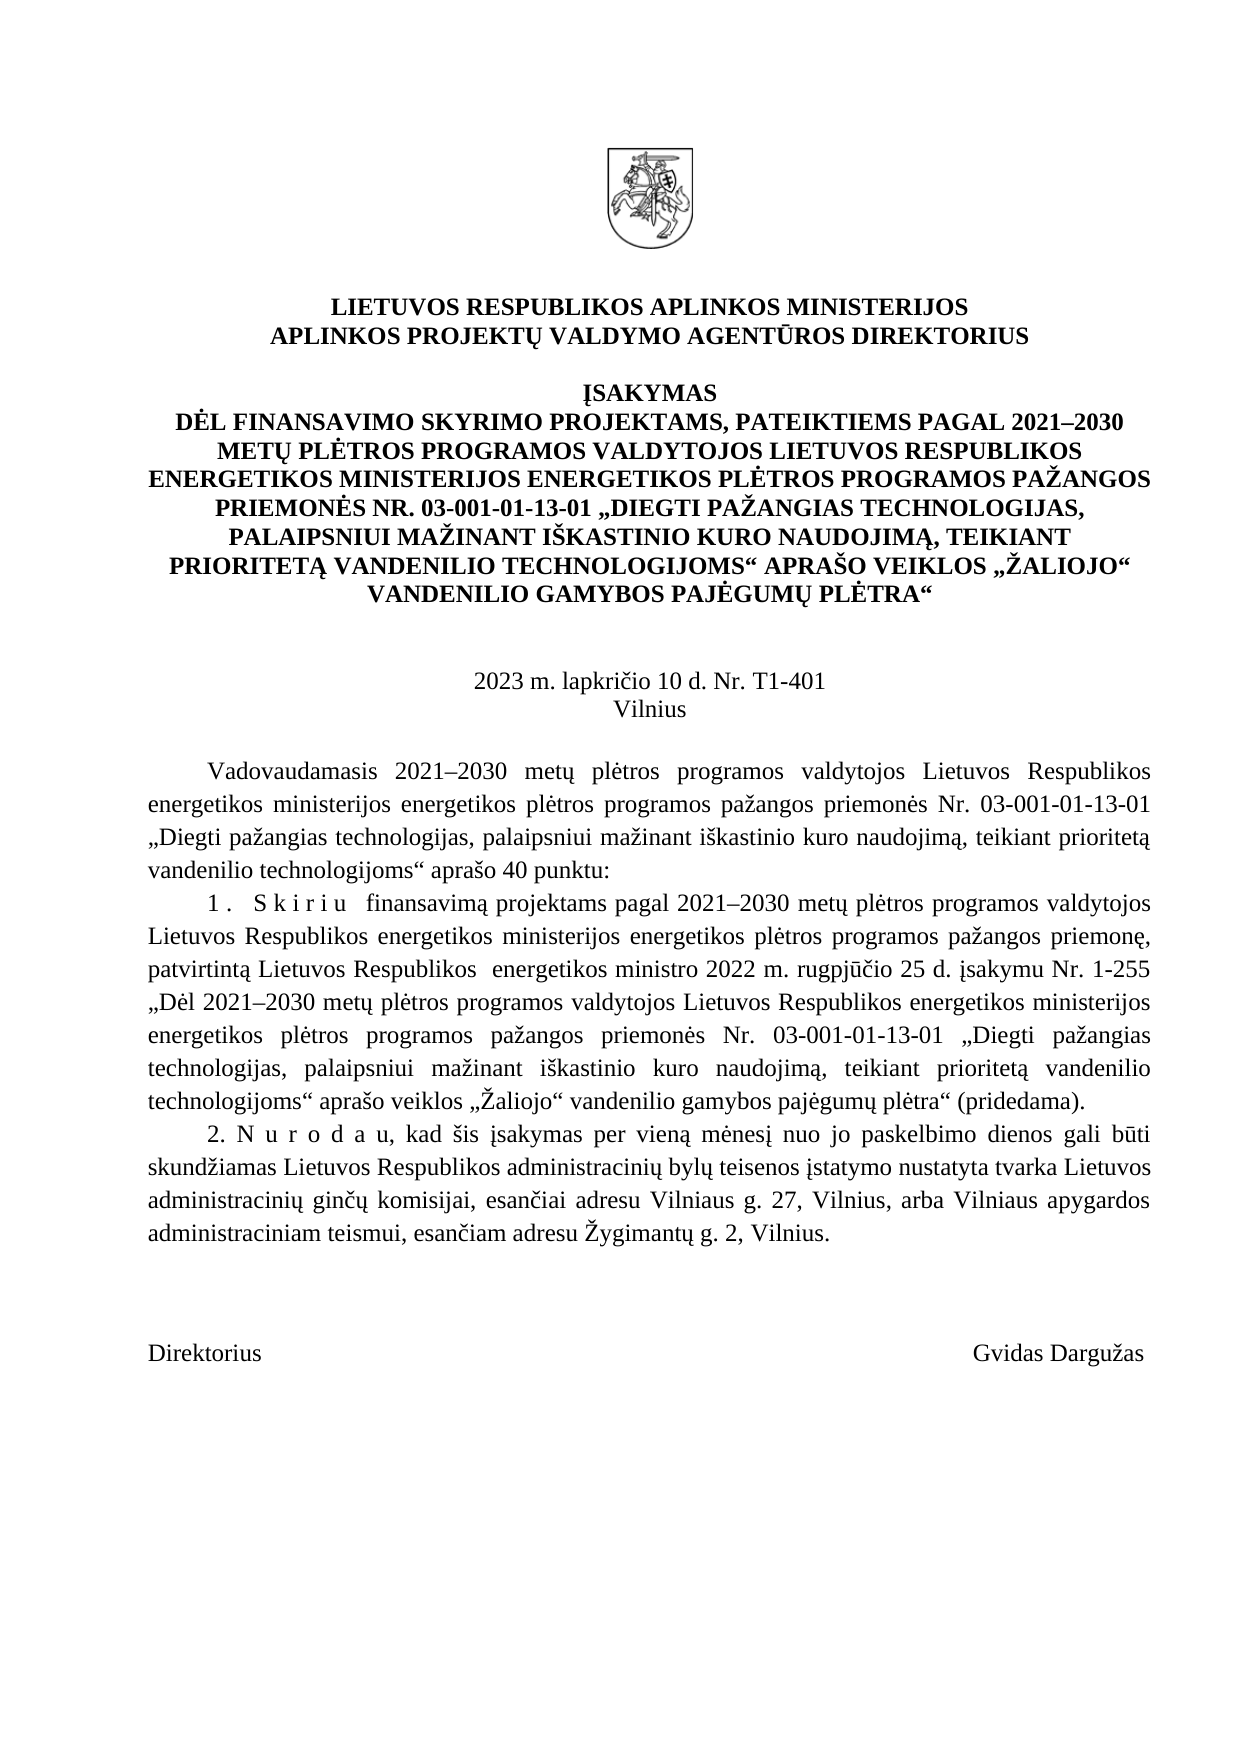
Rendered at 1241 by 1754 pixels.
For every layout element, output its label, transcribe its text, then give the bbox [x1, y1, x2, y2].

text Direktorius Gvidas Dargužas [148, 1338, 1152, 1367]
text Vadovaudamasis 2021–2030 metų plėtros programos valdytojos Lietuvos Respublikos energetikos ministerijos energetikos plėtros programos pažangos priemonės Nr. 03-001-01-13-01 „Diegti pažangias technologijas, palaipsniui mažinant iškastinio kuro naudojimą, teikiant prioritetą vandenilio technologijoms“ aprašo 40 punktu: [148, 756, 1152, 884]
text Įsakymas [148, 378, 1152, 407]
text 2023 m. lapkričio 10 d. Nr. T1-401 [148, 666, 1152, 694]
text LIETUVOS RESPUBLIKOS APLINKOS MINISTERIJOS [148, 292, 1152, 321]
text APLINKOS PROJEKTŲ VALDYMO AGENTŪROS DIREKTORIUS [148, 321, 1152, 349]
text 1. Skiriu finansavimą projektams pagal 2021–2030 metų plėtros programos valdytojos Lietuvos Respublikos energetikos ministerijos energetikos plėtros programos pažangos priemonę, patvirtintą Lietuvos Respublikos energetikos ministro 2022 m. rugpjūčio 25 d. įsakymu Nr. 1-255 „Dėl 2021–2030 metų plėtros programos valdytojos Lietuvos Respublikos energetikos ministerijos energetikos plėtros programos pažangos priemonės Nr. 03-001-01-13-01 „Diegti pažangias technologijas, palaipsniui mažinant iškastinio kuro naudojimą, teikiant prioritetą vandenilio technologijoms“ aprašo veiklos „Žaliojo“ vandenilio gamybos pajėgumų plėtra“ (pridedama). [148, 888, 1152, 1115]
text 2. N u r o d a u, kad šis įsakymas per vieną mėnesį nuo jo paskelbimo dienos gali būti skundžiamas Lietuvos Respublikos administracinių bylų teisenos įstatymo nustatyta tvarka Lietuvos administracinių ginčų komisijai, esančiai adresu Vilniaus g. 27, Vilnius, arba Vilniaus apygardos administraciniam teismui, esančiam adresu Žygimantų g. 2, Vilnius. [148, 1119, 1152, 1247]
text DĖL FINANSAVIMO SKYRIMO PROJEKTAMS, PATEIKTIEMS PAGAL 2021–2030 METŲ PLĖTROS PROGRAMOS VALDYTOJOS LIETUVOS RESPUBLIKOS ENERGETIKOS MINISTERIJOS ENERGETIKOS PLĖTROS PROGRAMOS PAŽANGOS PRIEMONĖS NR. 03-001-01-13-01 „DIEGTI PAŽANGIAS TECHNOLOGIJAS, PALAIPSNIUI MAŽINANT IŠKASTINIO KURO NAUDOJIMĄ, TEIKIANT PRIORITETĄ VANDENILIO TECHNOLOGIJOMS“ aprašo veiklos „Žaliojo“ vandenilio gamybos pajėgumų plėtra“ [148, 407, 1152, 608]
text Vilnius [148, 694, 1152, 723]
